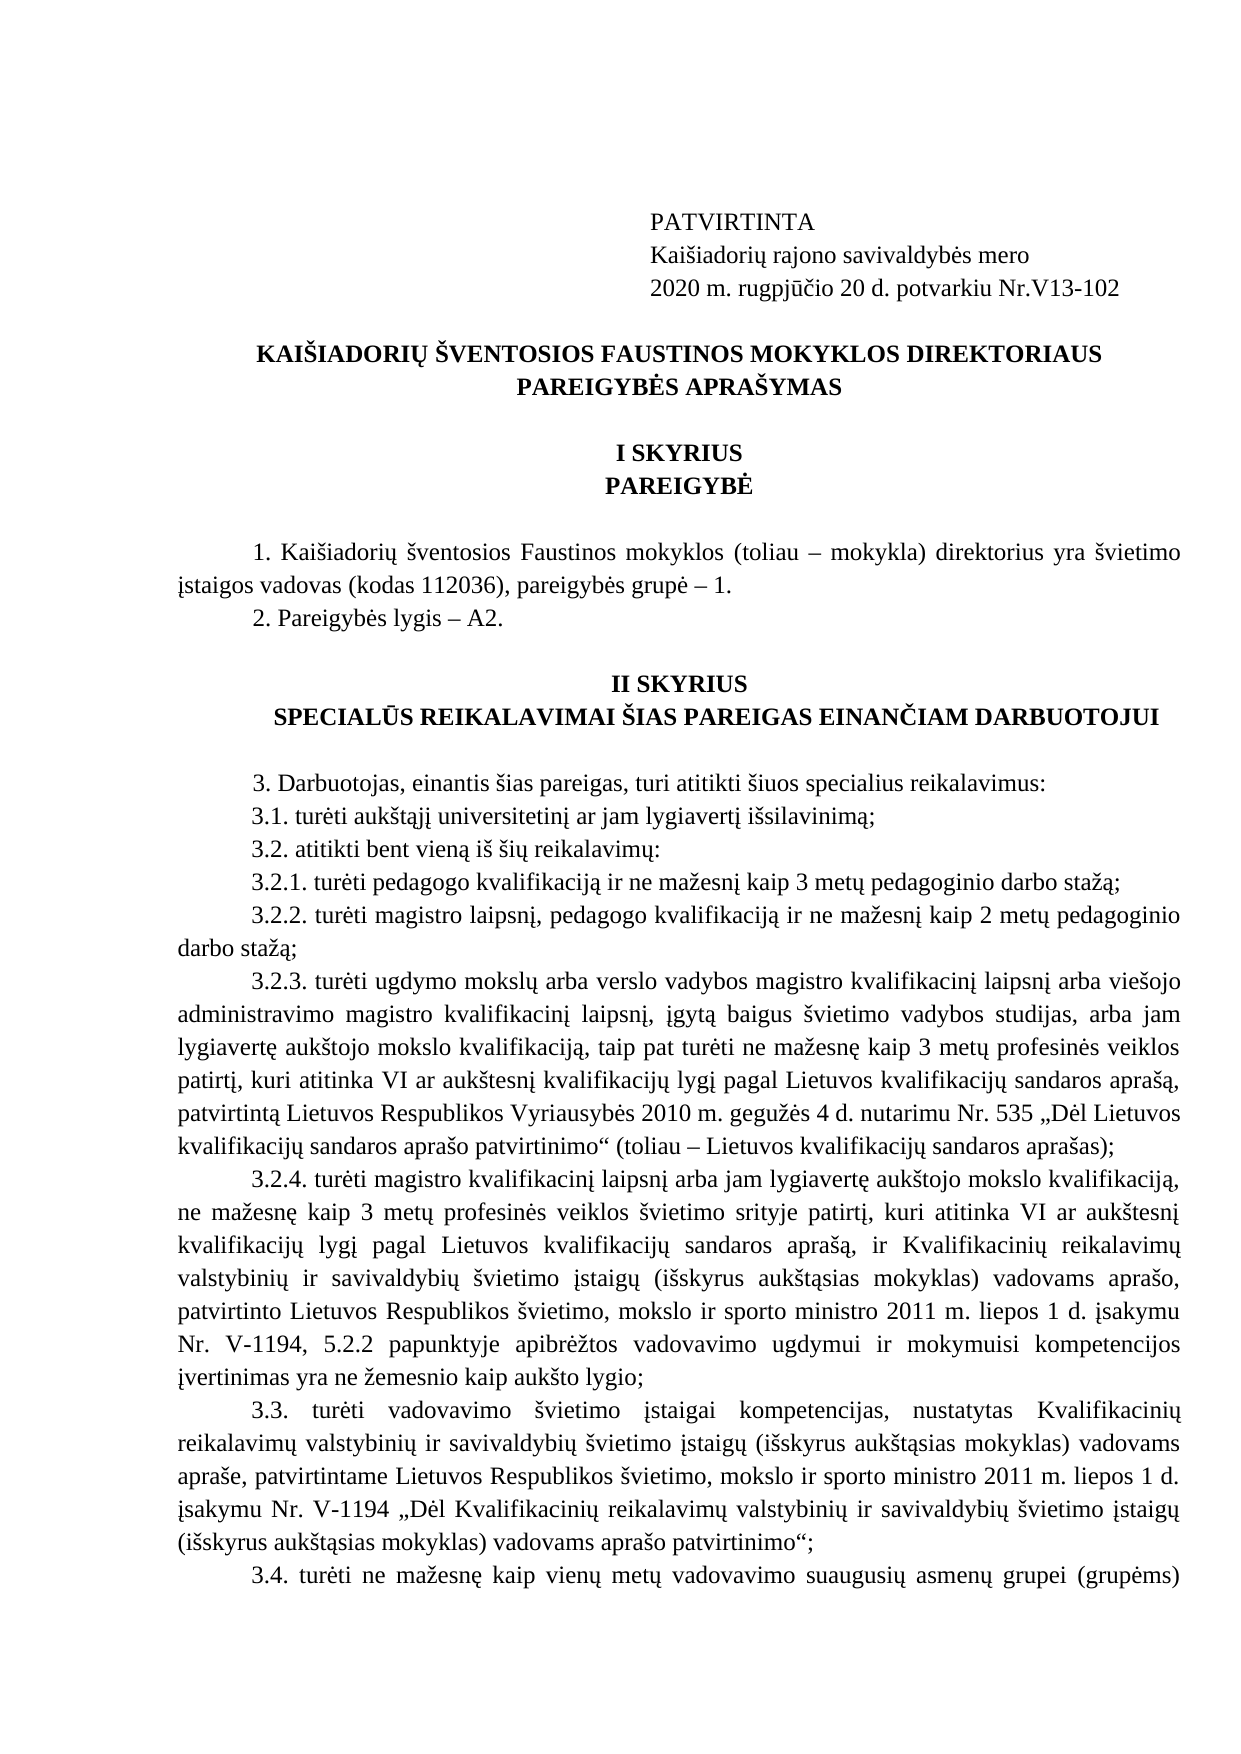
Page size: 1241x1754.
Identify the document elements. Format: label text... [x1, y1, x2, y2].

text 3.2.2. turėti magistro laipsnį, pedagogo kvalifikaciją ir ne mažesnį kaip 2 metų pedagoginio darbo stažą; [177, 900, 1181, 962]
text PAREIGYBĖS APRAŠYMAS [177, 372, 1181, 401]
text 3.2.4. turėti magistro kvalifikacinį laipsnį arba jam lygiavertę aukštojo mokslo kvalifikaciją, ne mažesnę kaip 3 metų profesinės veiklos švietimo srityje patirtį, kuri atitinka VI ar aukštesnį kvalifikacijų lygį pagal Lietuvos kvalifikacijų sandaros aprašą, ir Kvalifikacinių reikalavimų valstybinių ir savivaldybių švietimo įstaigų (išskyrus aukštąsias mokyklas) vadovams aprašo, patvirtinto Lietuvos Respublikos švietimo, mokslo ir sporto ministro 2011 m. liepos 1 d. įsakymu Nr. V-1194, 5.2.2 papunktyje apibrėžtos vadovavimo ugdymui ir mokymuisi kompetencijos įvertinimas yra ne žemesnio kaip aukšto lygio; [177, 1164, 1181, 1391]
text 3.1. turėti aukštąjį universitetinį ar jam lygiavertį išsilavinimą; [177, 801, 1181, 830]
text 3.3. turėti vadovavimo švietimo įstaigai kompetencijas, nustatytas Kvalifikacinių reikalavimų valstybinių ir savivaldybių švietimo įstaigų (išskyrus aukštąsias mokyklas) vadovams apraše, patvirtintame Lietuvos Respublikos švietimo, mokslo ir sporto ministro 2011 m. liepos 1 d. įsakymu Nr. V-1194 „Dėl Kvalifikacinių reikalavimų valstybinių ir savivaldybių švietimo įstaigų (išskyrus aukštąsias mokyklas) vadovams aprašo patvirtinimo“; [177, 1395, 1181, 1556]
text I SKYRIUS [177, 438, 1181, 467]
text 2. Pareigybės lygis – A2. [177, 603, 1181, 632]
text II SKYRIUS [177, 669, 1181, 698]
text 2020 m. rugpjūčio 20 d. potvarkiu Nr.V13-102 [177, 273, 1181, 301]
text 1. Kaišiadorių šventosios Faustinos mokyklos (toliau – mokykla) direktorius yra švietimo įstaigos vadovas (kodas 112036), pareigybės grupė – 1. [177, 537, 1181, 599]
text SPECIALŪS REIKALAVIMAI ŠIAS PAREIGAS EINANČIAM DARBUOTOJUI [252, 702, 1181, 731]
text KAIŠIADORIŲ ŠVENTOSIOS FAUSTINOS MOKYKLOS DIREKTORIAUS [177, 339, 1181, 367]
text 3. Darbuotojas, einantis šias pareigas, turi atitikti šiuos specialius reikalavimus: [177, 768, 1181, 797]
text PAREIGYBĖ [177, 471, 1181, 499]
text 3.2.1. turėti pedagogo kvalifikaciją ir ne mažesnį kaip 3 metų pedagoginio darbo stažą; [177, 867, 1181, 896]
text 3.2.3. turėti ugdymo mokslų arba verslo vadybos magistro kvalifikacinį laipsnį arba viešojo administravimo magistro kvalifikacinį laipsnį, įgytą baigus švietimo vadybos studijas, arba jam lygiavertę aukštojo mokslo kvalifikaciją, taip pat turėti ne mažesnę kaip 3 metų profesinės veiklos patirtį, kuri atitinka VI ar aukštesnį kvalifikacijų lygį pagal Lietuvos kvalifikacijų sandaros aprašą, patvirtintą Lietuvos Respublikos Vyriausybės 2010 m. gegužės 4 d. nutarimu Nr. 535 „Dėl Lietuvos kvalifikacijų sandaros aprašo patvirtinimo“ (toliau – Lietuvos kvalifikacijų sandaros aprašas); [177, 966, 1181, 1160]
text 3.4. turėti ne mažesnę kaip vienų metų vadovavimo suaugusių asmenų grupei (grupėms) [177, 1561, 1181, 1589]
text 3.2. atitikti bent vieną iš šių reikalavimų: [177, 834, 1181, 863]
text Kaišiadorių rajono savivaldybės mero [177, 240, 1181, 268]
text PATVIRTINTA [177, 207, 1181, 235]
